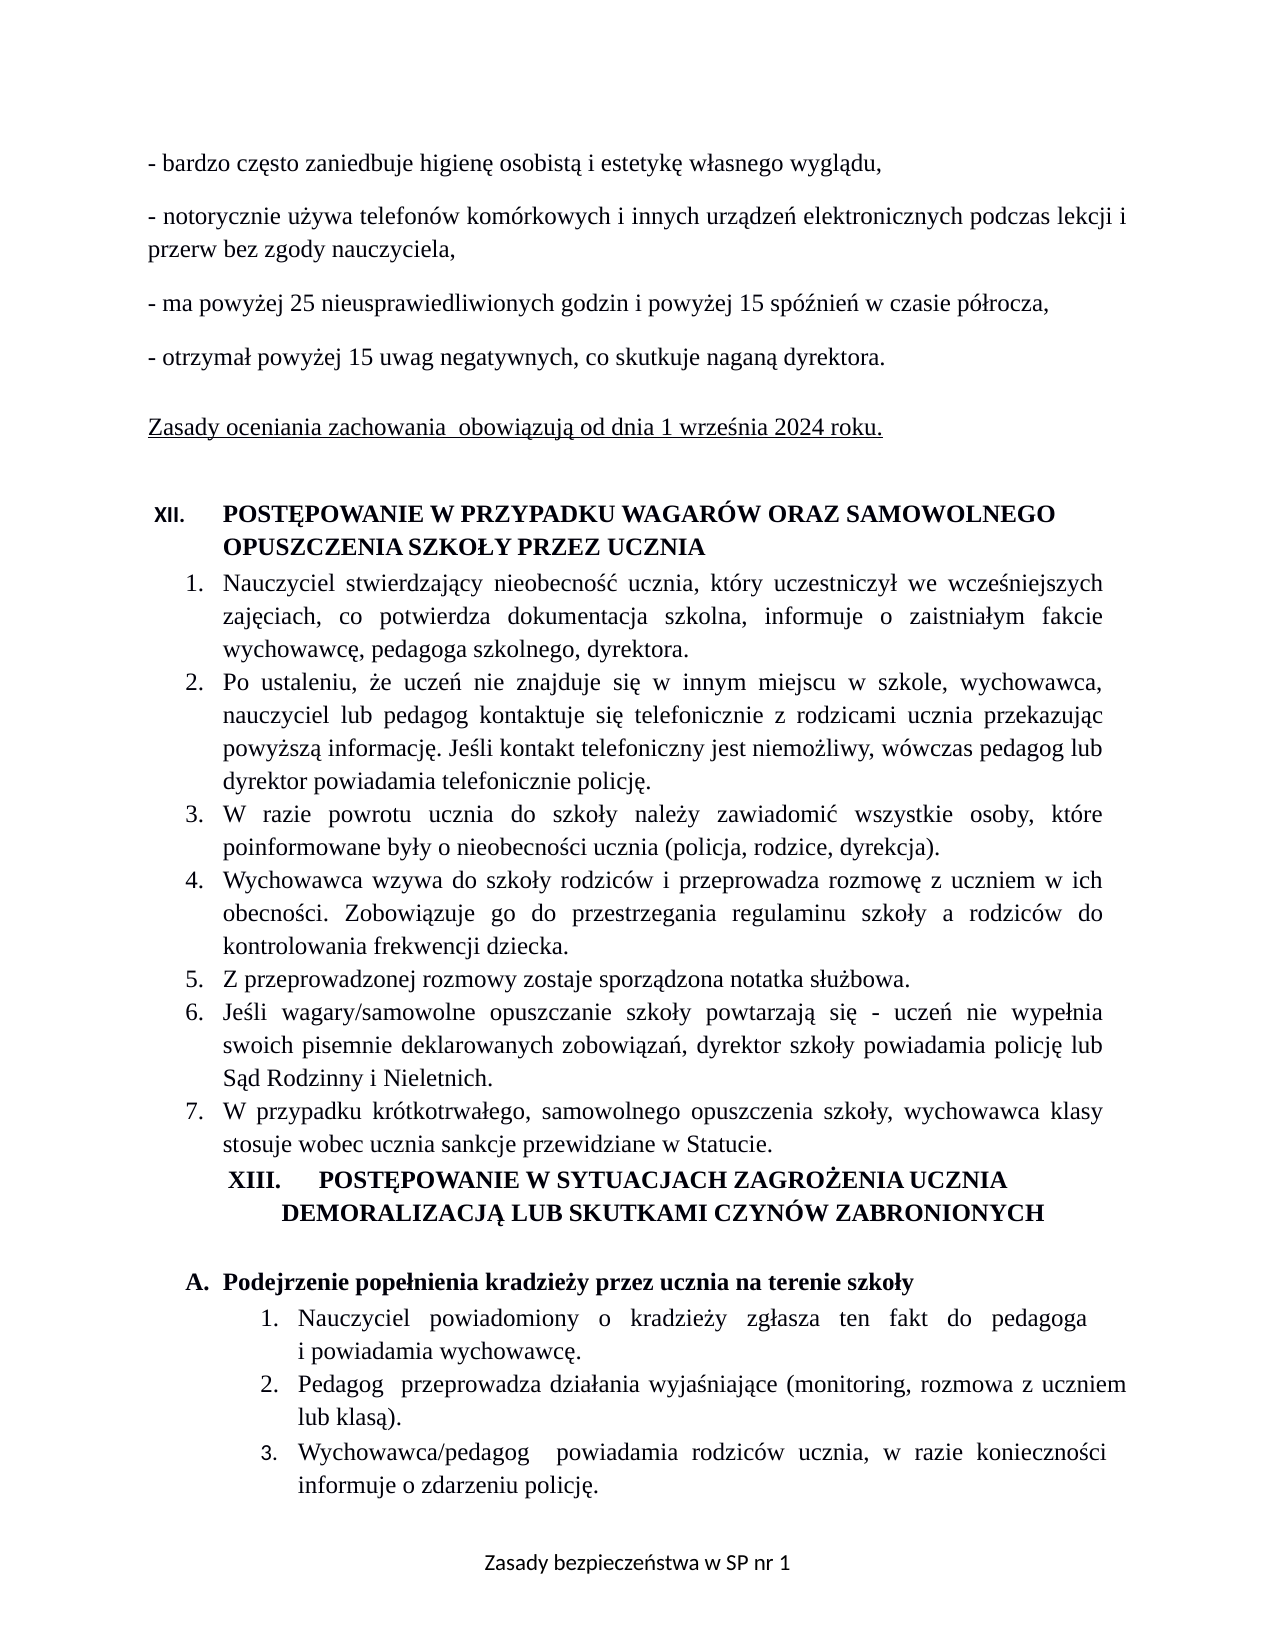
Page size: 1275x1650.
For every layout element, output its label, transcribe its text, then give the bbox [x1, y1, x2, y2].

list Wychowawca wzywa do szkoły rodziców i przeprowadza rozmowę z uczniem w ich obecności. Zobowiązuje go do przestrzegania regulaminu szkoły a rodziców do kontrolowania frekwencji dziecka. [185, 865, 1104, 960]
list Wychowawca/pedagog powiadamia rodziców ucznia, w razie konieczności informuje o zdarzeniu policję. [260, 1437, 1107, 1499]
text - bardzo często zaniedbuje higienę osobistą i estetykę własnego wyglądu, [148, 148, 1127, 176]
list Jeśli wagary/samowolne opuszczanie szkoły powtarzają się - uczeń nie wypełnia swoich pisemnie deklarowanych zobowiązań, dyrektor szkoły powiadamia policję lub Sąd Rodzinny i Nieletnich. [185, 997, 1104, 1092]
list POSTĘPOWANIE W SYTUACJACH ZAGROŻENIA UCZNIA DEMORALIZACJĄ LUB SKUTKAMI CZYNÓW ZABRONIONYCH [185, 1165, 1104, 1260]
list Pedagog przeprowadza działania wyjaśniające (monitoring, rozmowa z uczniem lub klasą). [260, 1369, 1127, 1431]
text - ma powyżej 25 nieusprawiedliwionych godzin i powyżej 15 spóźnień w czasie półrocza, [148, 288, 1127, 317]
list Nauczyciel stwierdzający nieobecność ucznia, który uczestniczył we wcześniejszych zajęciach, co potwierdza dokumentacja szkolna, informuje o zaistniałym fakcie wychowawcę, pedagoga szkolnego, dyrektora. [185, 568, 1104, 663]
text - notorycznie używa telefonów komórkowych i innych urządzeń elektronicznych podczas lekcji i przerw bez zgody nauczyciela, [148, 201, 1127, 263]
text Zasady oceniania zachowania obowiązują od dnia 1 września 2024 roku. [148, 412, 1104, 441]
list Podejrzenie popełnienia kradzieży przez ucznia na terenie szkoły [185, 1267, 1127, 1296]
list W przypadku krótkotrwałego, samowolnego opuszczenia szkoły, wychowawca klasy stosuje wobec ucznia sankcje przewidziane w Statucie. [185, 1096, 1104, 1158]
list Nauczyciel powiadomiony o kradzieży zgłasza ten fakt do pedagoga i powiadamia wychowawcę. [260, 1303, 1107, 1365]
list Z przeprowadzonej rozmowy zostaje sporządzona notatka służbowa. [185, 964, 1104, 993]
list Po ustaleniu, że uczeń nie znajduje się w innym miejscu w szkole, wychowawca, nauczyciel lub pedagog kontaktuje się telefonicznie z rodzicami ucznia przekazując powyższą informację. Jeśli kontakt telefoniczny jest niemożliwy, wówczas pedagog lub dyrektor powiadamia telefonicznie policję. [185, 667, 1104, 795]
list W razie powrotu ucznia do szkoły należy zawiadomić wszystkie osoby, które poinformowane były o nieobecności ucznia (policja, rodzice, dyrekcja). [185, 799, 1104, 861]
text - otrzymał powyżej 15 uwag negatywnych, co skutkuje naganą dyrektora. [148, 342, 1104, 371]
subtitle POSTĘPOWANIE W PRZYPADKU WAGARÓW ORAZ SAMOWOLNEGO OPUSZCZENIA SZKOŁY PRZEZ UCZNIA [185, 499, 1127, 561]
